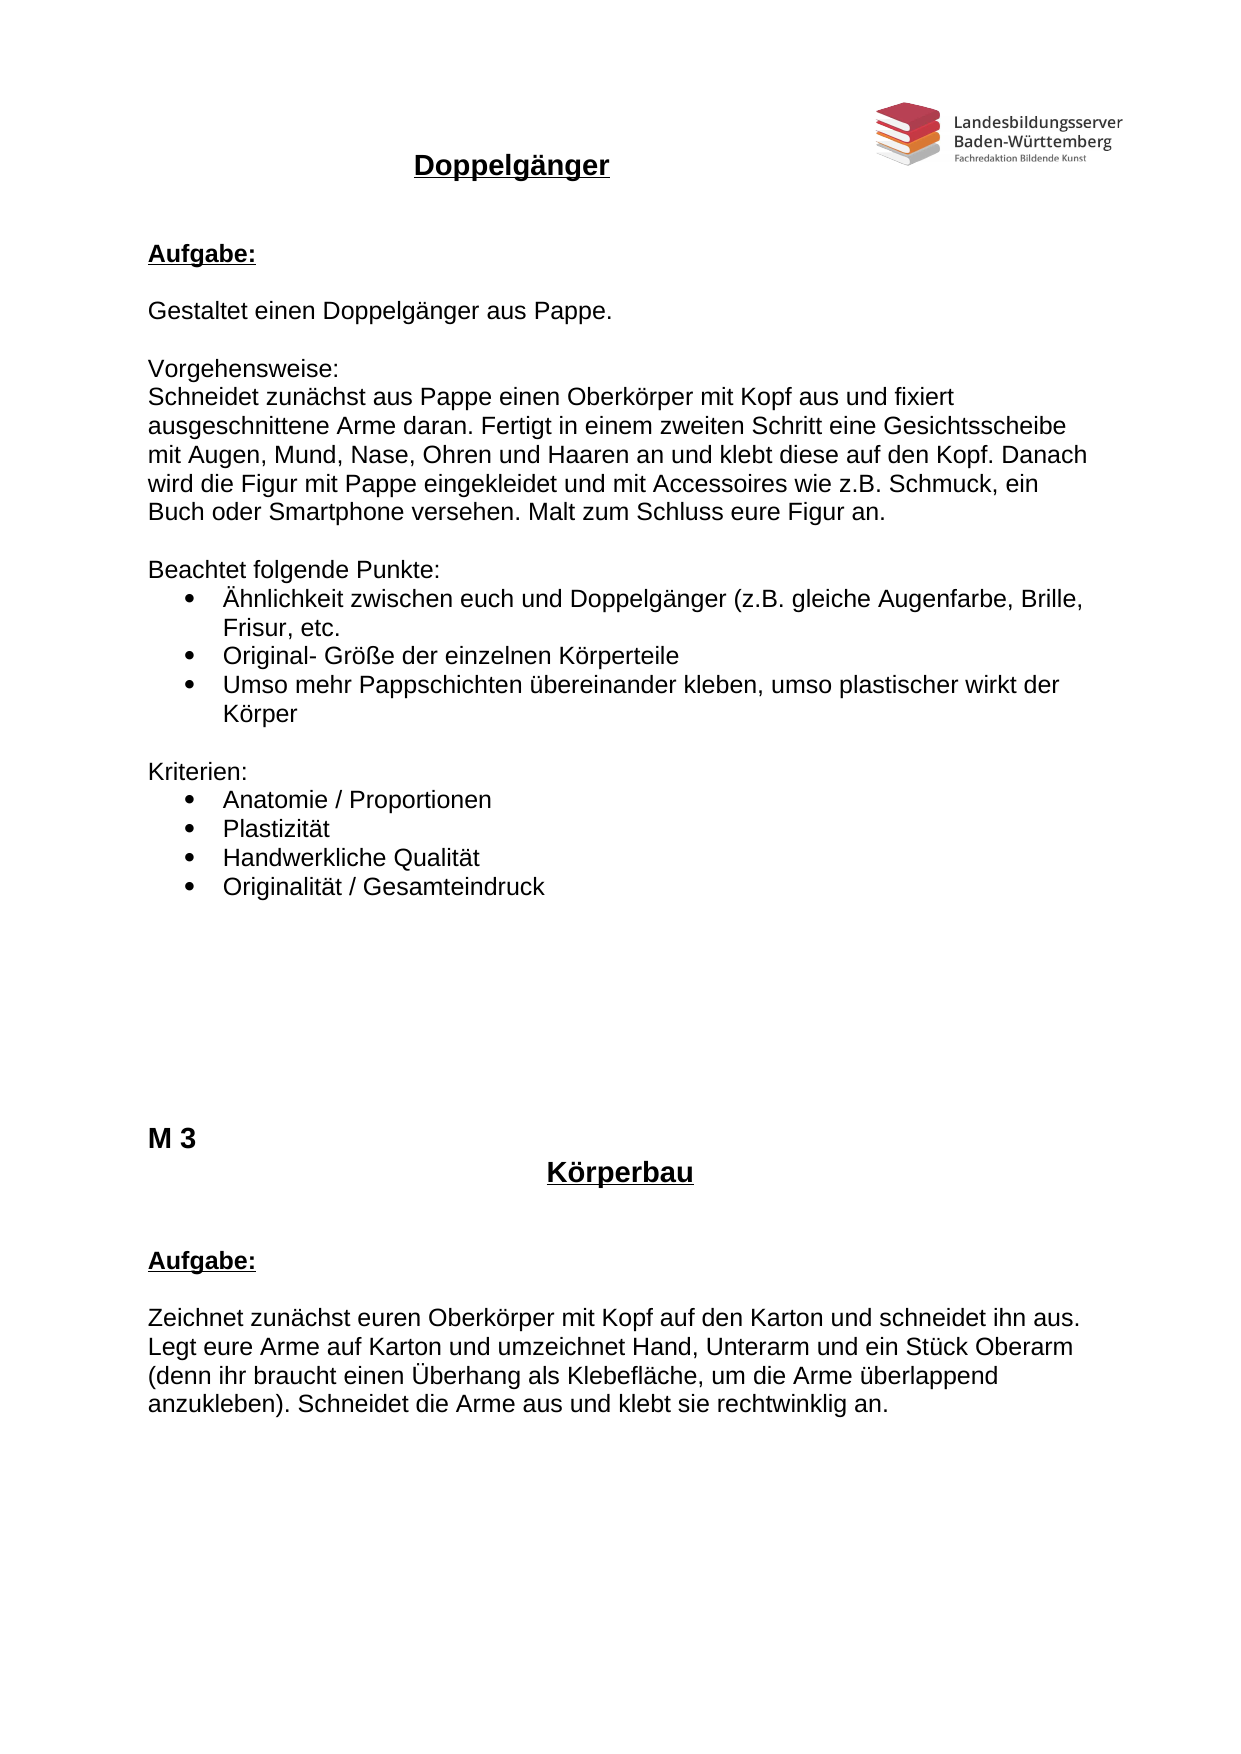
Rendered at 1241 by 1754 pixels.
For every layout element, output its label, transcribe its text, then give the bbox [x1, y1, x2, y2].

text Aufgabe: [148, 1246, 1093, 1274]
text Gestaltet einen Doppelgänger aus Pappe. [148, 296, 1093, 325]
list Handwerkliche Qualität [185, 843, 1093, 872]
list Anatomie / Proportionen [185, 785, 1093, 814]
text Beachtet folgende Punkte: [148, 555, 1093, 584]
list Original- Größe der einzelnen Körperteile [185, 641, 1093, 670]
text Schneidet zunächst aus Pappe einen Oberkörper mit Kopf aus und fixiert ausgeschnittene Arme daran. Fertigt in einem zweiten Schritt eine Gesichtsscheibe mit Augen, Mund, Nase, Ohren und Haaren an und klebt diese auf den Kopf. Danach wird die Figur mit Pappe eingekleidet und mit Accessoires wie z.B. Schmuck, ein Buch oder Smartphone versehen. Malt zum Schluss eure Figur an. [148, 382, 1093, 526]
list Ähnlichkeit zwischen euch und Doppelgänger (z.B. gleiche Augenfarbe, Brille, Frisur, etc. [185, 584, 1093, 641]
list Plastizität [185, 814, 1093, 843]
text M 3 [148, 1121, 1093, 1154]
text Kriterien: [148, 756, 1093, 785]
text Zeichnet zunächst euren Oberkörper mit Kopf auf den Karton und schneidet ihn aus. Legt eure Arme auf Karton und umzeichnet Hand, Unterarm und ein Stück Oberarm (denn ihr braucht einen Überhang als Klebefläche, um die Arme überlappend anzukleben). Schneidet die Arme aus und klebt sie rechtwinklig an. [148, 1303, 1093, 1418]
list Originalität / Gesamteindruck [185, 872, 1093, 901]
list Umso mehr Pappschichten übereinander kleben, umso plastischer wirkt der Körper [185, 670, 1093, 728]
text Doppelgänger [148, 148, 1093, 181]
text Aufgabe: [148, 239, 1093, 267]
text Körperbau [148, 1154, 1093, 1188]
text Vorgehensweise: [148, 354, 1093, 382]
